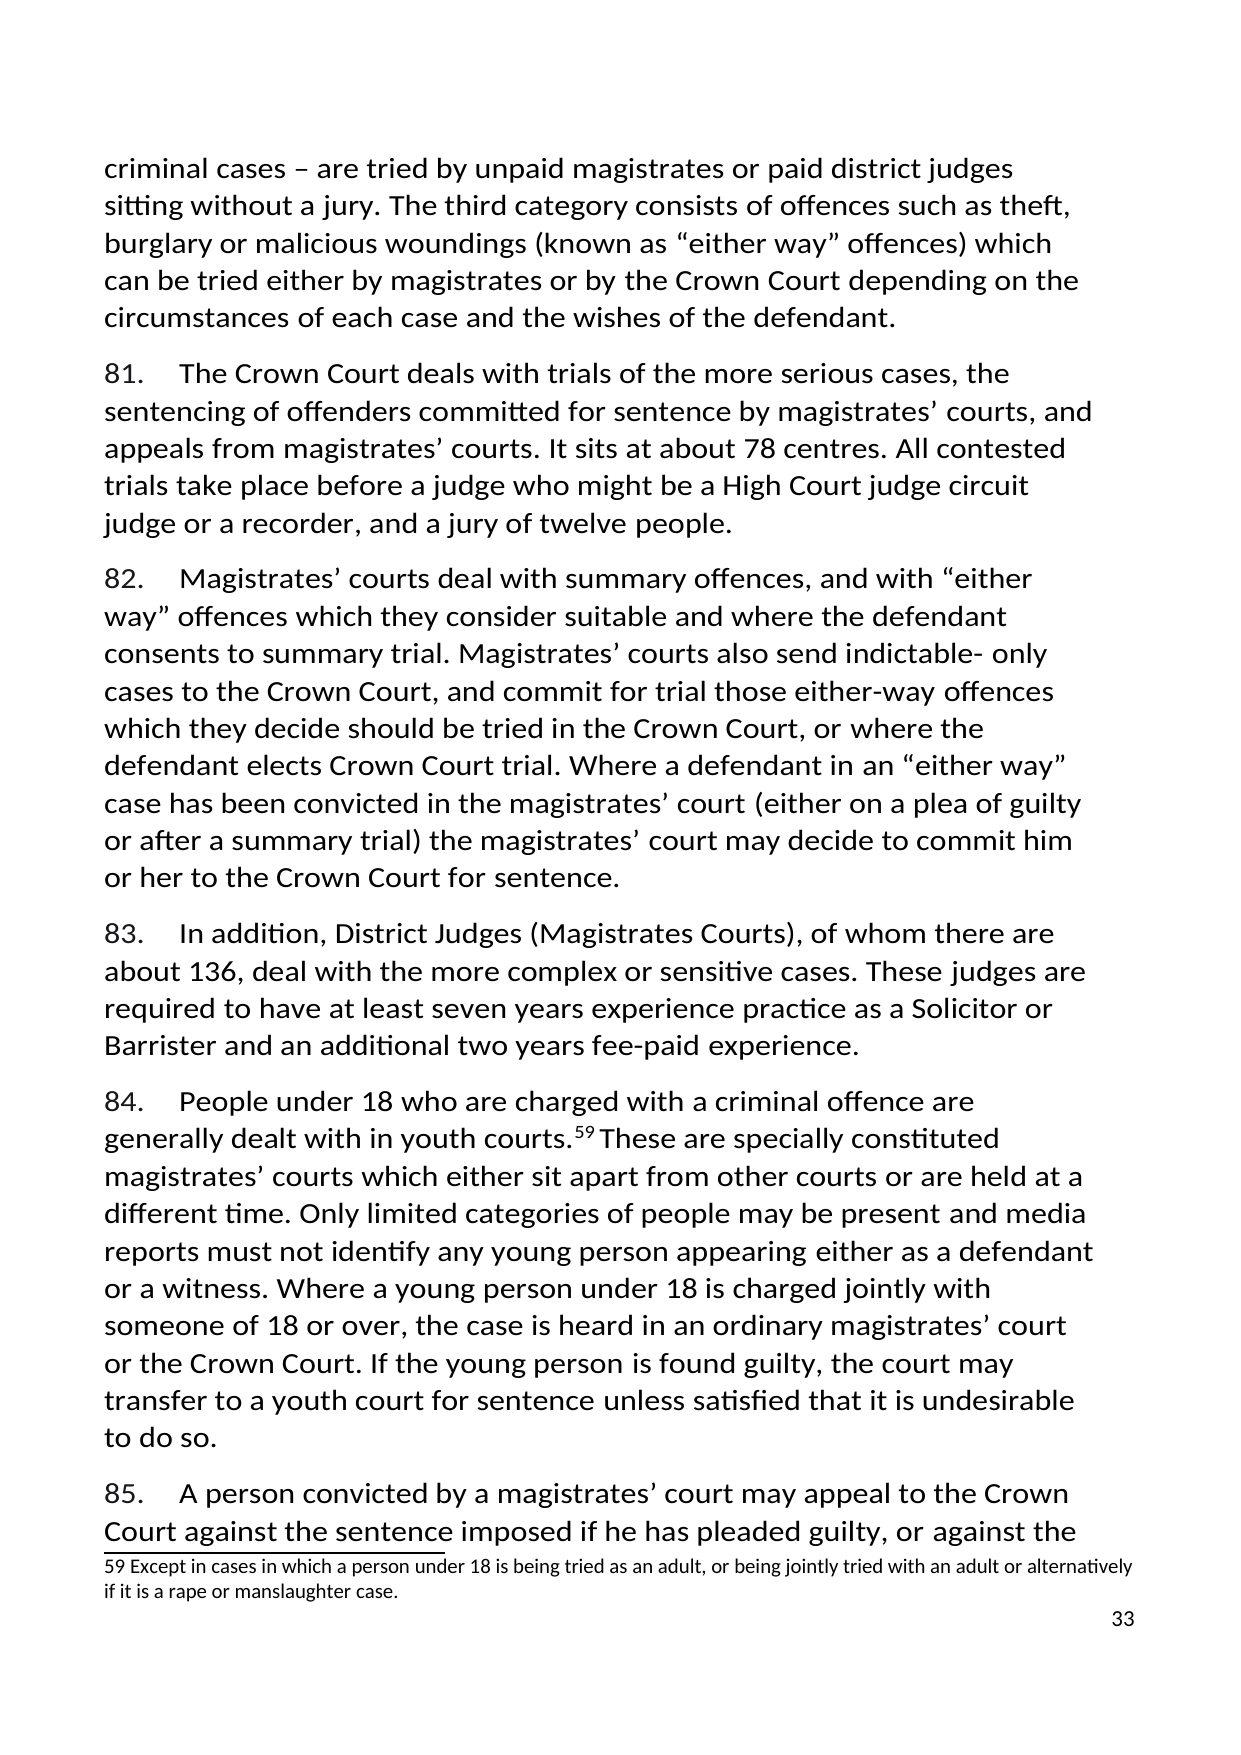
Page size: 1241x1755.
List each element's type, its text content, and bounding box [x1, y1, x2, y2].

list Except in cases in which a person under 18 is being tried as an adult, or being jointly tried with an adult or alternatively if it is a rape or manslaughter case. [104, 1553, 1134, 1604]
list A person convicted by a magistrates’ court may appeal to the Crown Court against the sentence imposed if he has pleaded guilty, or against the [104, 1475, 1097, 1548]
list criminal cases – are tried by unpaid magistrates or paid district judges sitting without a jury. The third category consists of offences such as theft, burglary or malicious woundings (known as “either way” offences) which can be tried either by magistrates or by the Crown Court depending on the circumstances of each case and the wishes of the defendant. [104, 150, 1097, 335]
list In addition, District Judges (Magistrates Courts), of whom there are about 136, deal with the more complex or sensitive cases. These judges are required to have at least seven years experience practice as a Solicitor or Barrister and an additional two years fee-paid experience. [104, 915, 1097, 1063]
list The Crown Court deals with trials of the more serious cases, the sentencing of offenders committed for sentence by magistrates’ courts, and appeals from magistrates’ courts. It sits at about 78 centres. All contested trials take place before a judge who might be a High Court judge circuit judge or a recorder, and a jury of twelve people. [104, 355, 1097, 540]
list People under 18 who are charged with a criminal offence are generally dealt with in youth courts. These are specially constituted magistrates’ courts which either sit apart from other courts or are held at a different time. Only limited categories of people may be present and media reports must not identify any young person appearing either as a defendant or a witness. Where a young person under 18 is charged jointly with someone of 18 or over, the case is heard in an ordinary magistrates’ court or the Crown Court. If the young person is found guilty, the court may transfer to a youth court for sentence unless satisfied that it is undesirable to do so. [104, 1083, 1097, 1455]
list Magistrates’ courts deal with summary offences, and with “either way” offences which they consider suitable and where the defendant consents to summary trial. Magistrates’ courts also send indictable- only cases to the Crown Court, and commit for trial those either-way offences which they decide should be tried in the Crown Court, or where the defendant elects Crown Court trial. Where a defendant in an “either way” case has been convicted in the magistrates’ court (either on a plea of guilty or after a summary trial) the magistrates’ court may decide to commit him or her to the Crown Court for sentence. [104, 560, 1097, 895]
